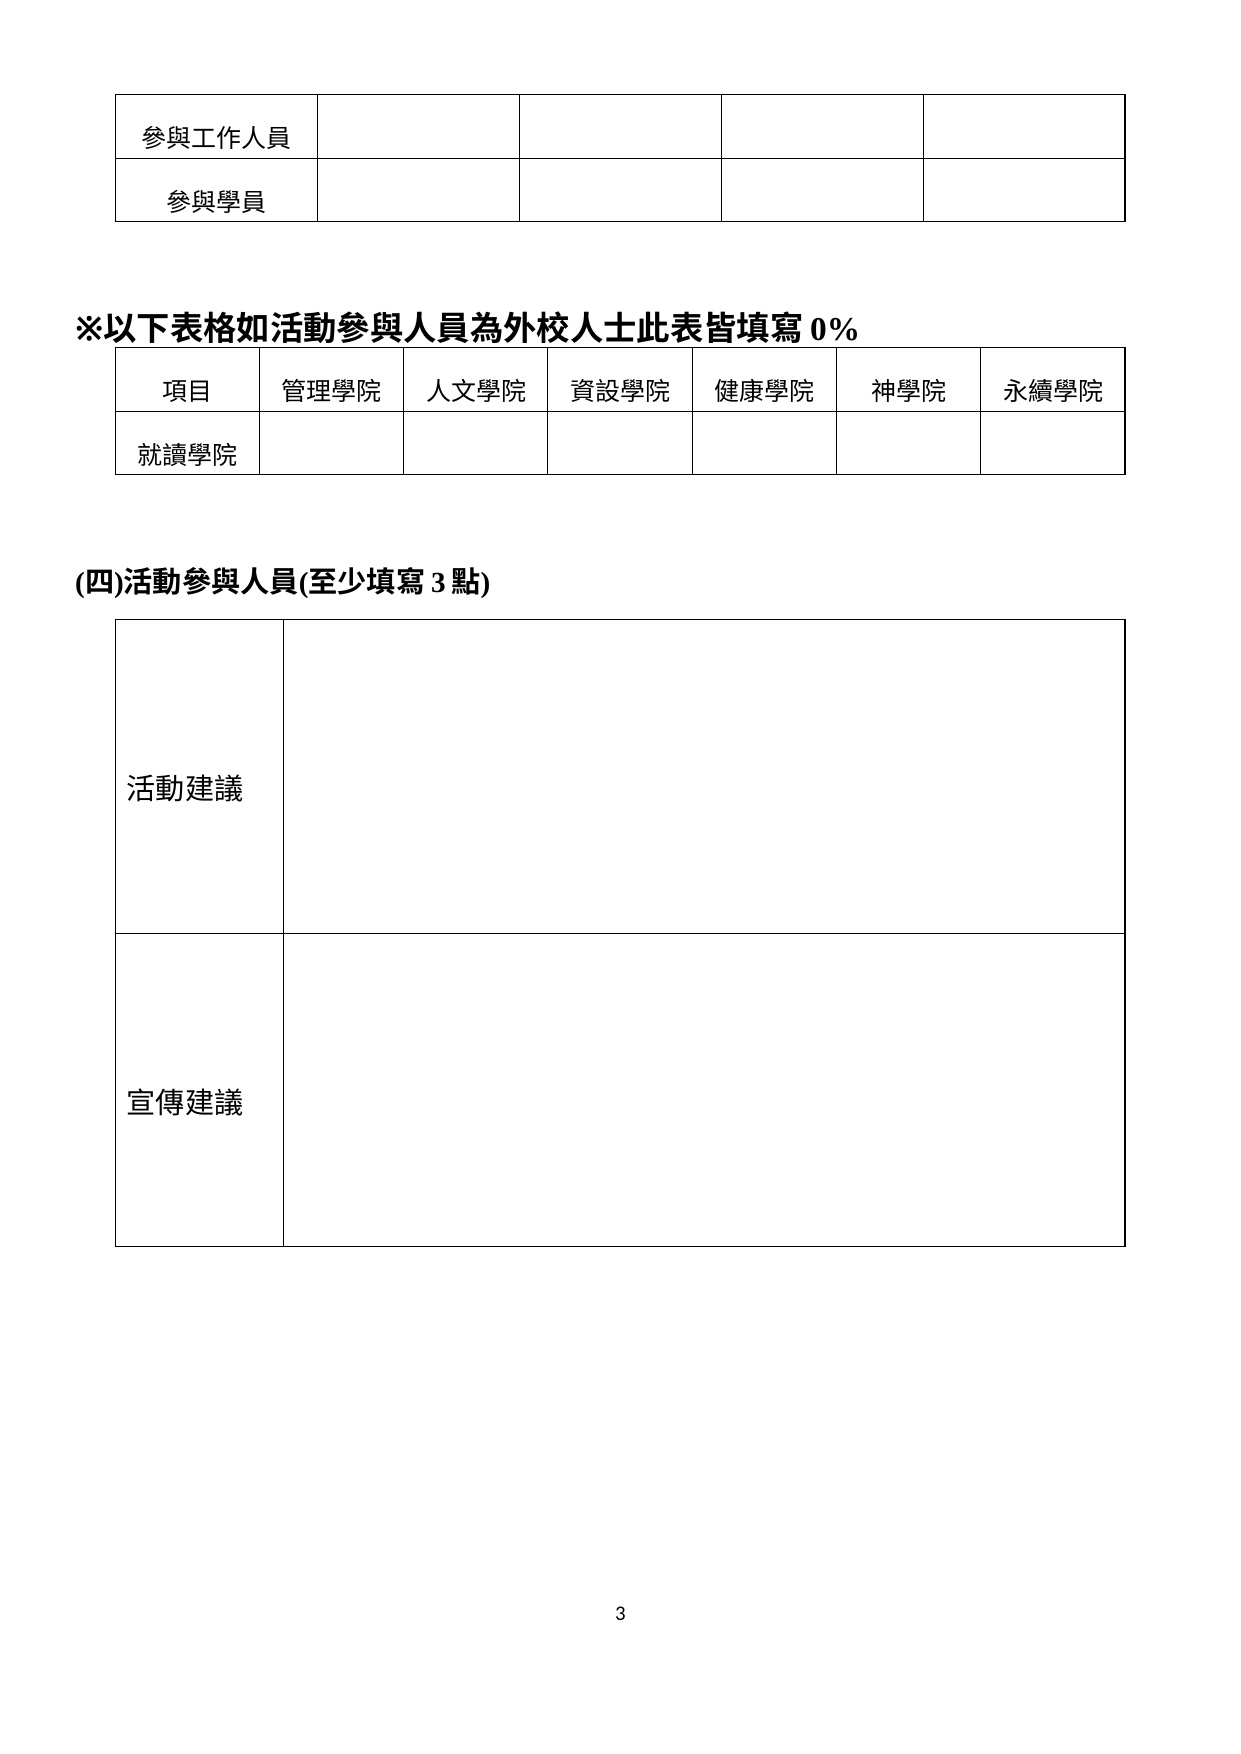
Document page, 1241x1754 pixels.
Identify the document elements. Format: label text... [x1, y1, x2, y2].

table_cell [924, 159, 1124, 221]
table_cell 參與學員 [116, 159, 317, 221]
table_header 資設學院 [548, 348, 692, 411]
table_cell [404, 412, 547, 474]
table_header 健康學院 [693, 348, 836, 411]
table_cell 參與工作人員 [116, 95, 317, 158]
text ※以下表格如活動參與人員為外校人士此表皆填寫0% [75, 285, 1165, 347]
table_header 活動建議 [116, 620, 283, 933]
table_cell 就讀學院 [116, 412, 259, 474]
table_cell [284, 934, 1124, 1246]
table_cell [693, 412, 836, 474]
table_cell [981, 412, 1124, 474]
table_cell [318, 159, 519, 221]
table_cell [837, 412, 980, 474]
table_header 管理學院 [260, 348, 403, 411]
table_header [284, 620, 1124, 933]
table_header 人文學院 [404, 348, 547, 411]
table_cell [520, 159, 721, 221]
table_cell [260, 412, 403, 474]
table_cell [722, 95, 923, 158]
table_header 永續學院 [981, 348, 1124, 411]
table_cell [520, 95, 721, 158]
table_cell 宣傳建議 [116, 934, 283, 1246]
table_cell [318, 95, 519, 158]
table_cell [548, 412, 692, 474]
table_cell [722, 159, 923, 221]
table_header 神學院 [837, 348, 980, 411]
table_cell [924, 95, 1124, 158]
table_header 項目 [116, 348, 259, 411]
text (四)活動參與人員(至少填寫3點) [75, 538, 1165, 600]
